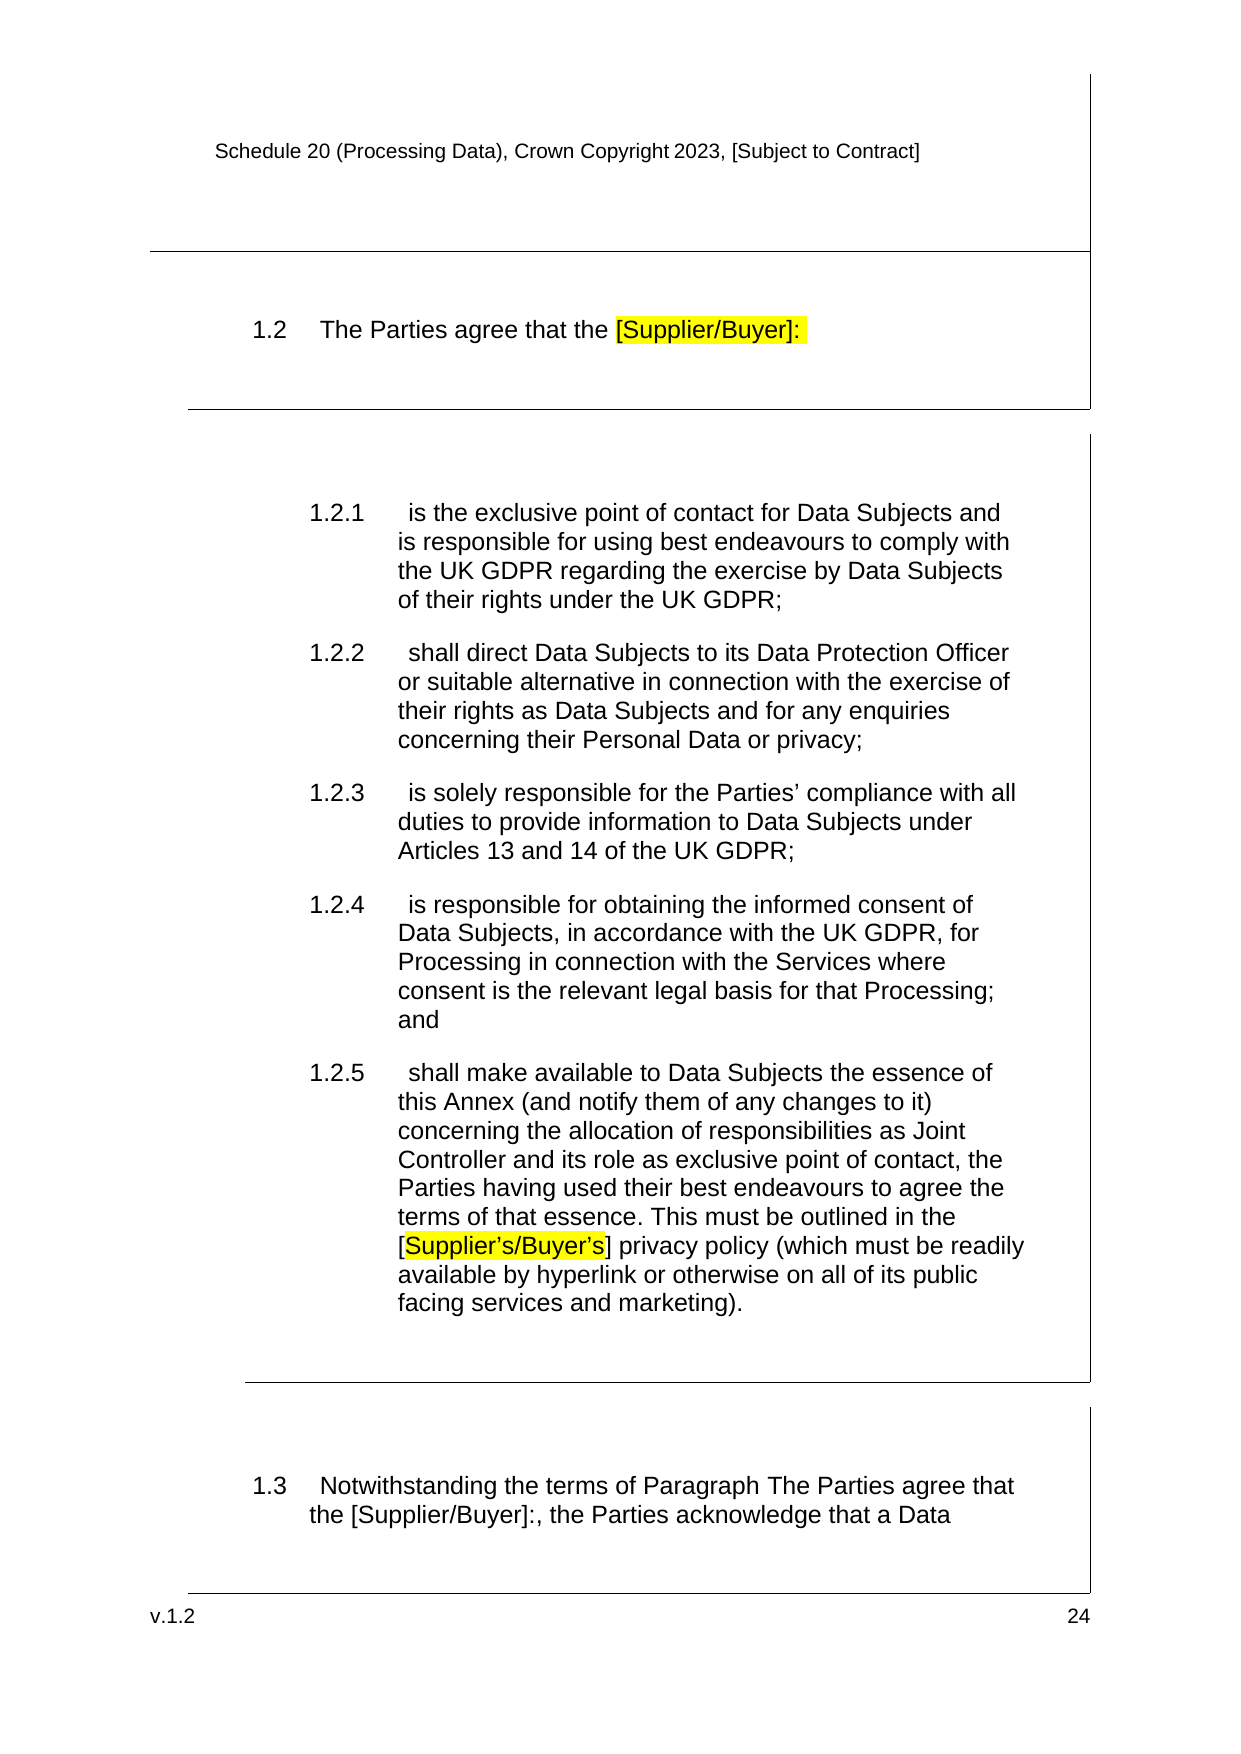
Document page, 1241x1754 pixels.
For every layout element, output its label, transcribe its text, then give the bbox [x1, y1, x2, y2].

list is responsible for obtaining the informed consent of Data Subjects, in accordance with the UK GDPR, for Processing in connection with the Services where consent is the relevant legal basis for that Processing; and [244, 825, 1090, 994]
list shall direct Data Subjects to its Data Protection Officer or suitable alternative in connection with the exercise of their rights as Data Subjects and for any enquiries concerning their Personal Data or privacy; [244, 574, 1090, 714]
list shall make available to Data Subjects the essence of this Annex (and notify them of any changes to it) concerning the allocation of responsibilities as Joint Controller and its role as exclusive point of contact, the Parties having used their best endeavours to agree the terms of that essence. This must be outlined in the [Supplier’s/Buyer’s] privacy policy (which must be readily available by hyperlink or otherwise on all of its public facing services and marketing). [244, 994, 1090, 1382]
list The Parties agree that the [Supplier/Buyer]: [187, 251, 1090, 409]
list is solely responsible for the Parties’ compliance with all duties to provide information to Data Subjects under Articles 13 and 14 of the UK GDPR; [244, 714, 1090, 825]
list is the exclusive point of contact for Data Subjects and is responsible for using best endeavours to comply with the UK GDPR regarding the exercise by Data Subjects of their rights under the UK GDPR; [244, 434, 1090, 574]
list Notwithstanding the terms of Paragraph 1.2, the Parties acknowledge that a Data Subject has the right to exercise their legal rights under the Data Protection Legislation as against the relevant Party as Controller. [187, 1407, 1090, 1593]
